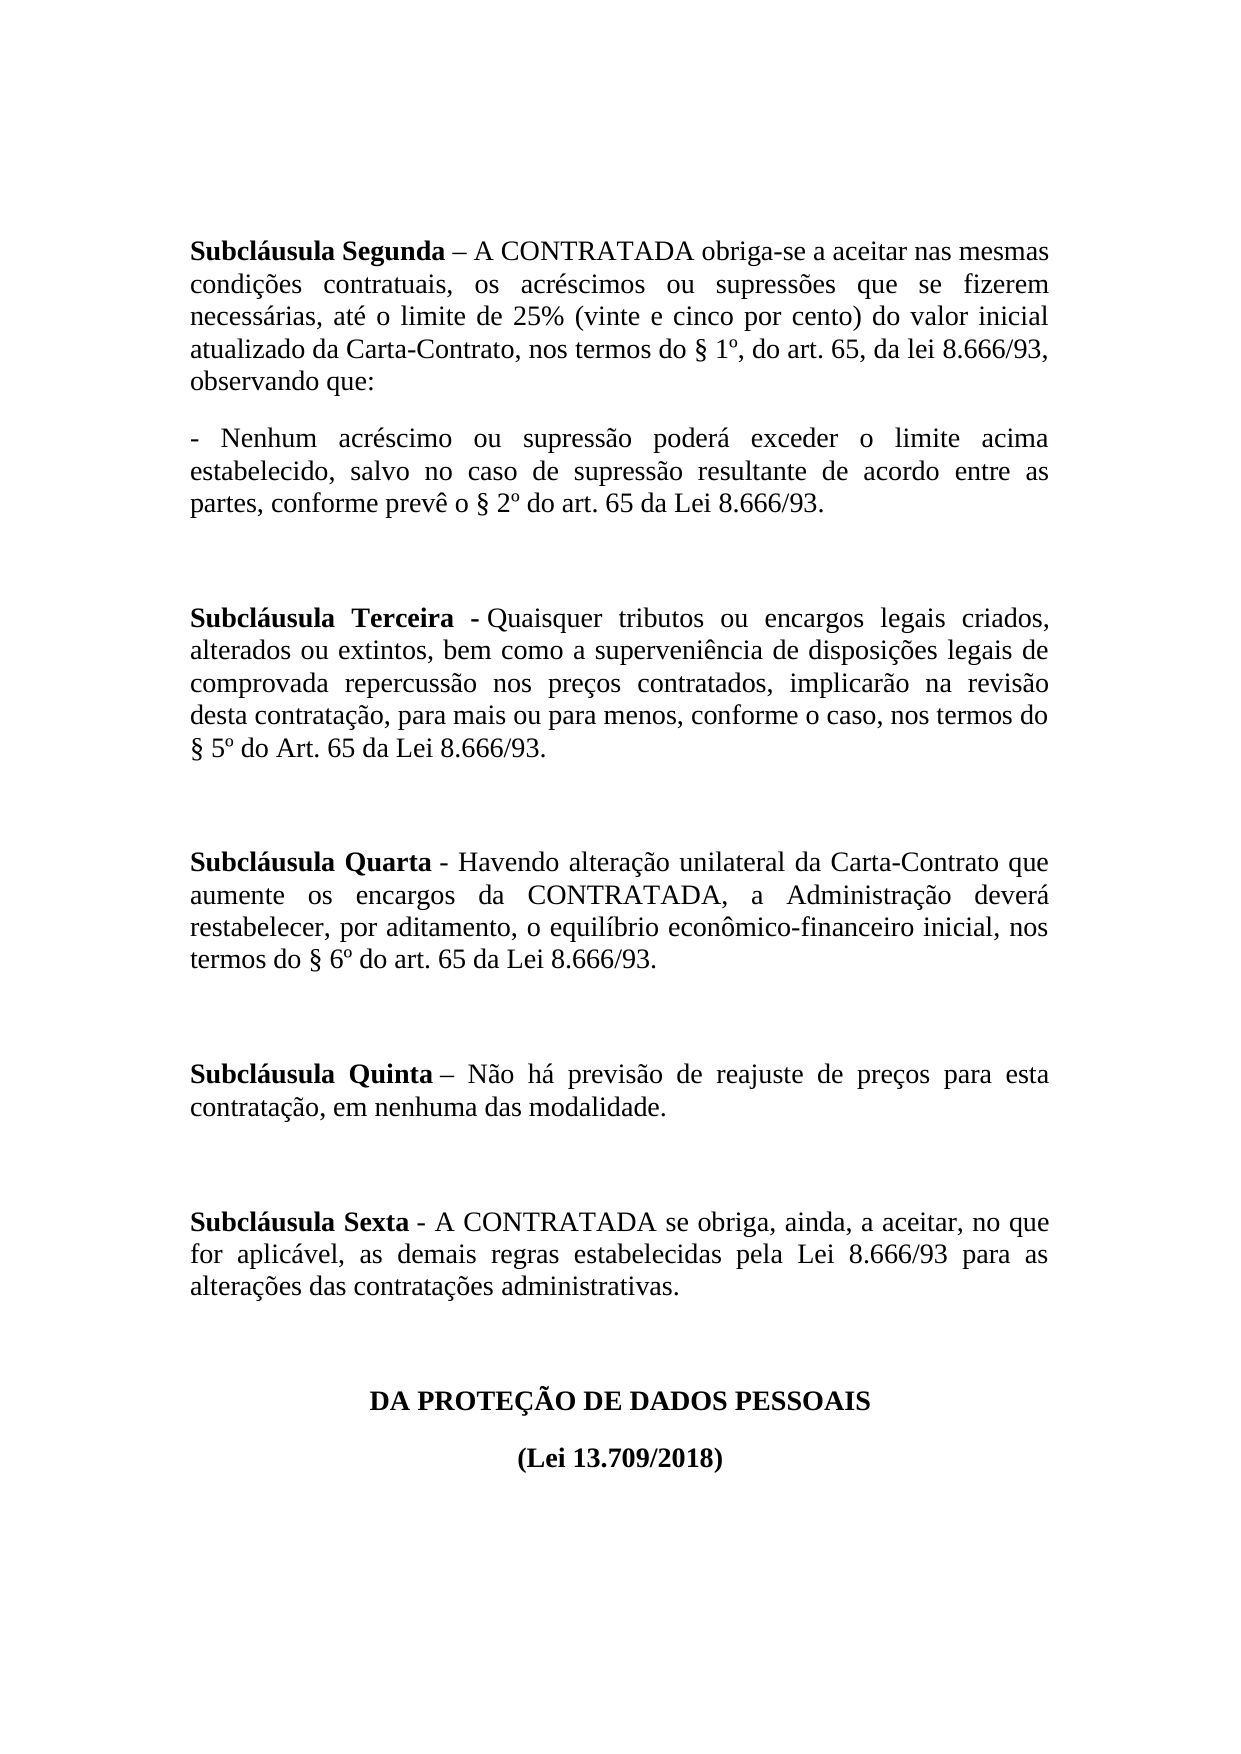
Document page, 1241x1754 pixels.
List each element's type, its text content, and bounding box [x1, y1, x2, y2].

text Subcláusula Quarta - Havendo alteração unilateral da Carta-Contrato que aumente os encargos da CONTRATADA, a Administração deverá restabelecer, por aditamento, o equilíbrio econômico-financeiro inicial, nos termos do § 6º do art. 65 da Lei 8.666/93. [190, 845, 1051, 975]
text Subcláusula Sexta - A CONTRATADA se obriga, ainda, a aceitar, no que for aplicável, as demais regras estabelecidas pela Lei 8.666/93 para as alterações das contratações administrativas. [190, 1204, 1051, 1302]
text Subcláusula Segunda – A CONTRATADA obriga-se a aceitar nas mesmas condições contratuais, os acréscimos ou supressões que se fizerem necessárias, até o limite de 25% (vinte e cinco por cento) do valor inicial atualizado da Carta-Contrato, nos termos do § 1º, do art. 65, da lei 8.666/93, observando que: [190, 234, 1051, 396]
text (Lei 13.709/2018) [190, 1442, 1051, 1474]
text - Nenhum acréscimo ou supressão poderá exceder o limite acima estabelecido, salvo no caso de supressão resultante de acordo entre as partes, conforme prevê o § 2º do art. 65 da Lei 8.666/93. [190, 421, 1051, 519]
text Subcláusula Quinta – Não há previsão de reajuste de preços para esta contratação, em nenhuma das modalidade. [190, 1057, 1051, 1122]
text Subcláusula Terceira - Quaisquer tributos ou encargos legais criados, alterados ou extintos, bem como a superveniência de disposições legais de comprovada repercussão nos preços contratados, implicarão na revisão desta contratação, para mais ou para menos, conforme o caso, nos termos do § 5º do Art. 65 da Lei 8.666/93. [190, 601, 1051, 763]
text DA PROTEÇÃO DE DADOS PESSOAIS [190, 1384, 1051, 1417]
